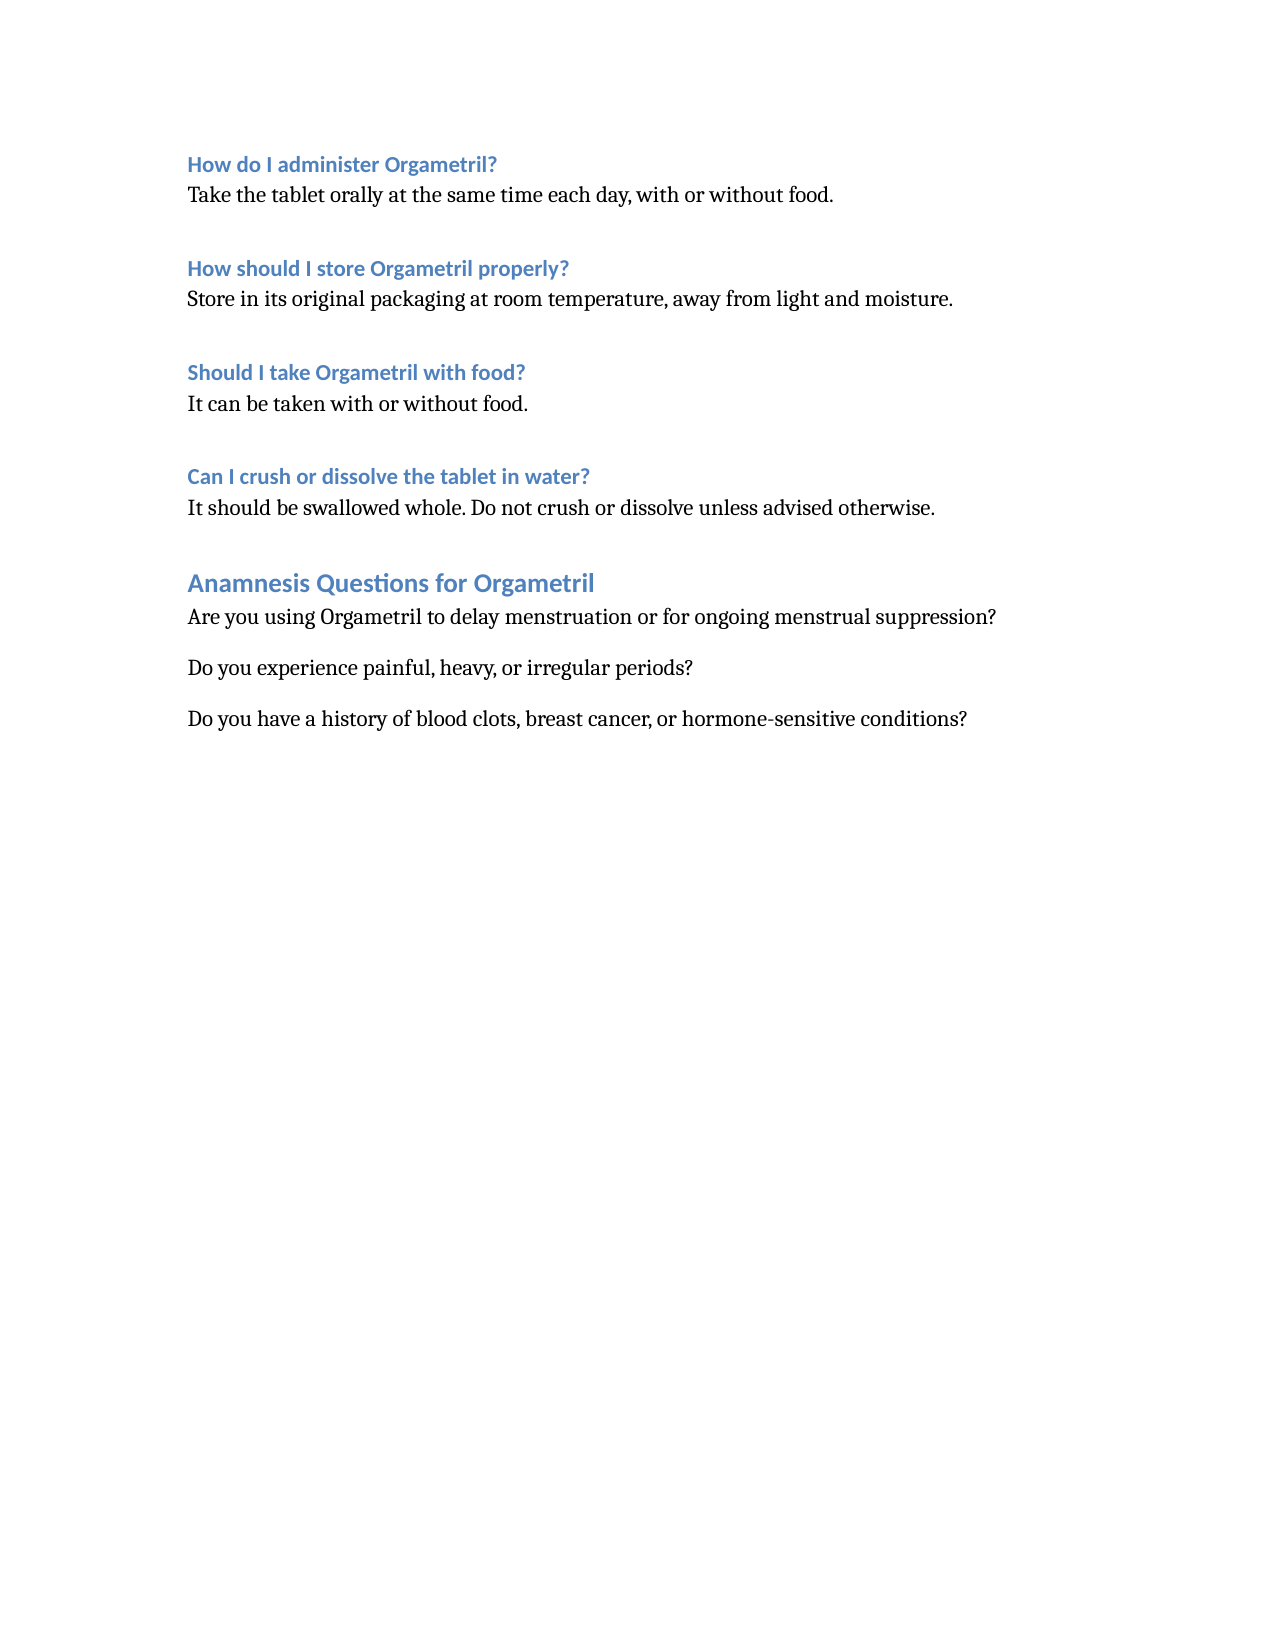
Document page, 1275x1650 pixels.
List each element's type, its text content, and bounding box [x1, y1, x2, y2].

text It should be swallowed whole. Do not crush or dissolve unless advised otherwise. [187, 494, 1087, 521]
subtitle How should I store Orgametril properly? [187, 254, 1087, 282]
subtitle How do I administer Orgametril? [187, 150, 1087, 178]
text It can be taken with or without food. [187, 390, 1087, 417]
text Store in its original packaging at room temperature, away from light and moisture. [187, 286, 1087, 313]
subtitle Can I crush or dissolve the tablet in water? [187, 462, 1087, 490]
text Do you have a history of blood clots, breast cancer, or hormone-sensitive conditions? [187, 706, 1087, 733]
text Are you using Orgametril to delay menstruation or for ongoing menstrual suppression? [187, 604, 1087, 631]
subtitle Anamnesis Questions for Orgametril [187, 566, 1087, 599]
text Take the tablet orally at the same time each day, with or without food. [187, 182, 1087, 208]
text Do you experience painful, heavy, or irregular periods? [187, 655, 1087, 682]
subtitle Should I take Orgametril with food? [187, 358, 1087, 386]
